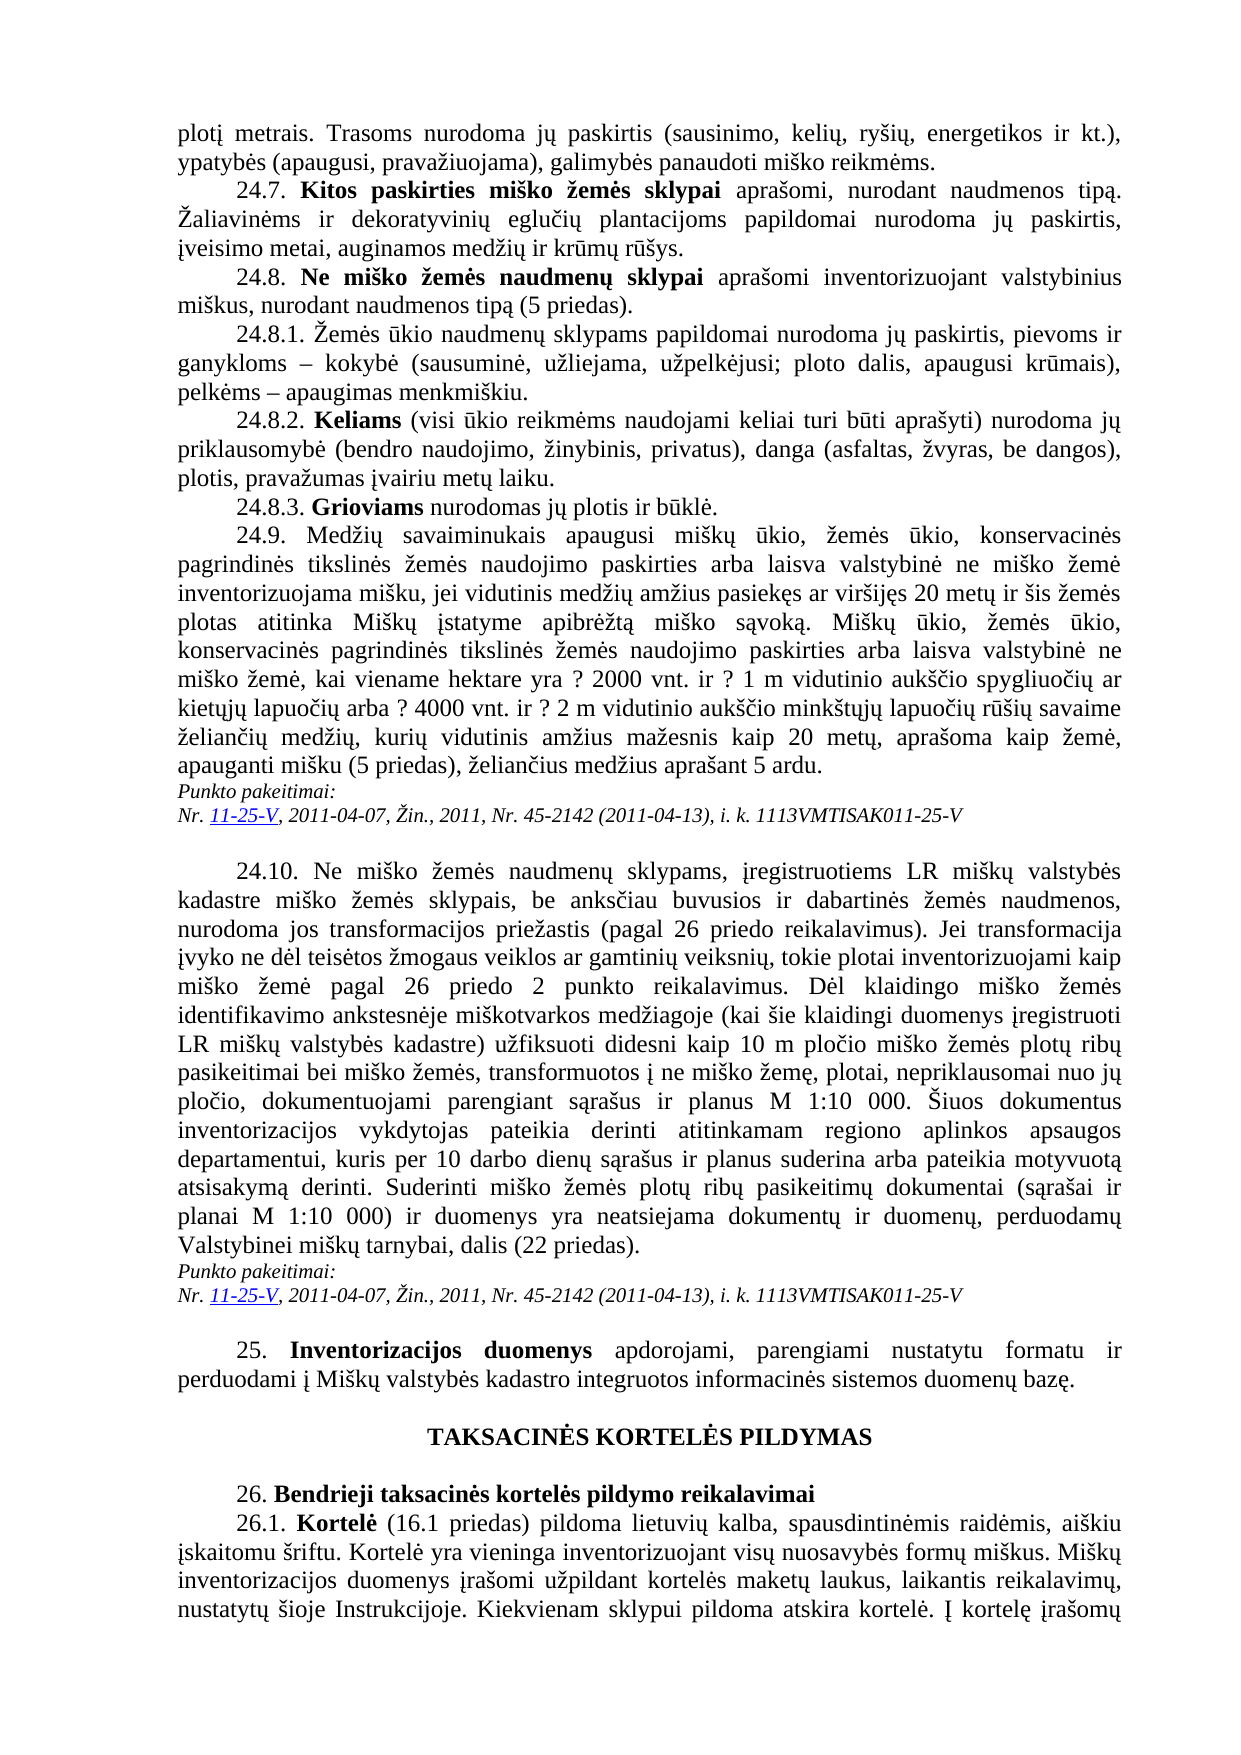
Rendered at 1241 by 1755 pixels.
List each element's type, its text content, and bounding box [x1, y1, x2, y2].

text plotį metrais. Trasoms nurodoma jų paskirtis (sausinimo, kelių, ryšių, energetikos ir kt.), ypatybės (apaugusi, pravažiuojama), galimybės panaudoti miško reikmėms. [177, 118, 1122, 176]
text 24.10. Ne miško žemės naudmenų sklypams, įregistruotiems LR miškų valstybės kadastre miško žemės sklypais, be anksčiau buvusios ir dabartinės žemės naudmenos, nurodoma jos transformacijos priežastis (pagal 26 priedo reikalavimus). Jei transformacija įvyko ne dėl teisėtos žmogaus veiklos ar gamtinių veiksnių, tokie plotai inventorizuojami kaip miško žemė pagal 26 priedo 2 punkto reikalavimus. Dėl klaidingo miško žemės identifikavimo ankstesnėje miškotvarkos medžiagoje (kai šie klaidingi duomenys įregistruoti LR miškų valstybės kadastre) užfiksuoti didesni kaip 10 m pločio miško žemės plotų ribų pasikeitimai bei miško žemės, transformuotos į ne miško žemę, plotai, nepriklausomai nuo jų pločio, dokumentuojami parengiant sąrašus ir planus M 1:10 000. Šiuos dokumentus inventorizacijos vykdytojas pateikia derinti atitinkamam regiono aplinkos apsaugos departamentui, kuris per 10 darbo dienų sąrašus ir planus suderina arba pateikia motyvuotą atsisakymą derinti. Suderinti miško žemės plotų ribų pasikeitimų dokumentai (sąrašai ir planai M 1:10 000) ir duomenys yra neatsiejama dokumentų ir duomenų, perduodamų Valstybinei miškų tarnybai, dalis (22 priedas). [177, 856, 1122, 1259]
text Nr. 11-25-V, 2011-04-07, Žin., 2011, Nr. 45-2142 (2011-04-13), i. k. 1113VMTISAK011-25-V [177, 1283, 1122, 1307]
text 24.8.2. Keliams (visi ūkio reikmėms naudojami keliai turi būti aprašyti) nurodoma jų priklausomybė (bendro naudojimo, žinybinis, privatus), danga (asfaltas, žvyras, be dangos), plotis, pravažumas įvairiu metų laiku. [177, 406, 1122, 492]
text 24.8.3. Grioviams nurodomas jų plotis ir būklė. [177, 492, 1122, 521]
text 26. Bendrieji taksacinės kortelės pildymo reikalavimai [177, 1479, 1122, 1508]
text 26.1. Kortelė (16.1 priedas) pildoma lietuvių kalba, spausdintinėmis raidėmis, aiškiu įskaitomu šriftu. Kortelė yra vieninga inventorizuojant visų nuosavybės formų miškus. Miškų inventorizacijos duomenys įrašomi užpildant kortelės maketų laukus, laikantis reikalavimų, nustatytų šioje Instrukcijoje. Kiekvienam sklypui pildoma atskira kortelė. Į kortelę įrašomų [177, 1508, 1122, 1623]
text 24.8. Ne miško žemės naudmenų sklypai aprašomi inventorizuojant valstybinius miškus, nurodant naudmenos tipą (5 priedas). [177, 262, 1122, 319]
text 24.8.1. Žemės ūkio naudmenų sklypams papildomai nurodoma jų paskirtis, pievoms ir ganykloms – kokybė (sausuminė, užliejama, užpelkėjusi; ploto dalis, apaugusi krūmais), pelkėms – apaugimas menkmiškiu. [177, 319, 1122, 406]
text Nr. 11-25-V, 2011-04-07, Žin., 2011, Nr. 45-2142 (2011-04-13), i. k. 1113VMTISAK011-25-V [177, 803, 1122, 827]
text 24.7. Kitos paskirties miško žemės sklypai aprašomi, nurodant naudmenos tipą. Žaliavinėms ir dekoratyvinių eglučių plantacijoms papildomai nurodoma jų paskirtis, įveisimo metai, auginamos medžių ir krūmų rūšys. [177, 176, 1122, 262]
text Punkto pakeitimai: [177, 1259, 1122, 1283]
text Punkto pakeitimai: [177, 779, 1122, 803]
text 25. Inventorizacijos duomenys apdorojami, parengiami nustatytu formatu ir perduodami į Miškų valstybės kadastro integruotos informacinės sistemos duomenų bazę. [177, 1336, 1122, 1393]
text 24.9. Medžių savaiminukais apaugusi miškų ūkio, žemės ūkio, konservacinės pagrindinės tikslinės žemės naudojimo paskirties arba laisva valstybinė ne miško žemė inventorizuojama mišku, jei vidutinis medžių amžius pasiekęs ar viršijęs 20 metų ir šis žemės plotas atitinka Miškų įstatyme apibrėžtą miško sąvoką. Miškų ūkio, žemės ūkio, konservacinės pagrindinės tikslinės žemės naudojimo paskirties arba laisva valstybinė ne miško žemė, kai viename hektare yra >=? 2000 vnt. ir >=? 1 m vidutinio aukščio spygliuočių ar kietųjų lapuočių arba >=? 4000 vnt. ir >=? 2 m vidutinio aukščio minkštųjų lapuočių rūšių savaime želiančių medžių, kurių vidutinis amžius mažesnis kaip 20 metų, aprašoma kaip žemė, apauganti mišku (5 priedas), želiančius medžius aprašant 5 ardu. [177, 521, 1122, 779]
text TAKSACINĖS KORTELĖS PILDYMAS [177, 1422, 1122, 1451]
